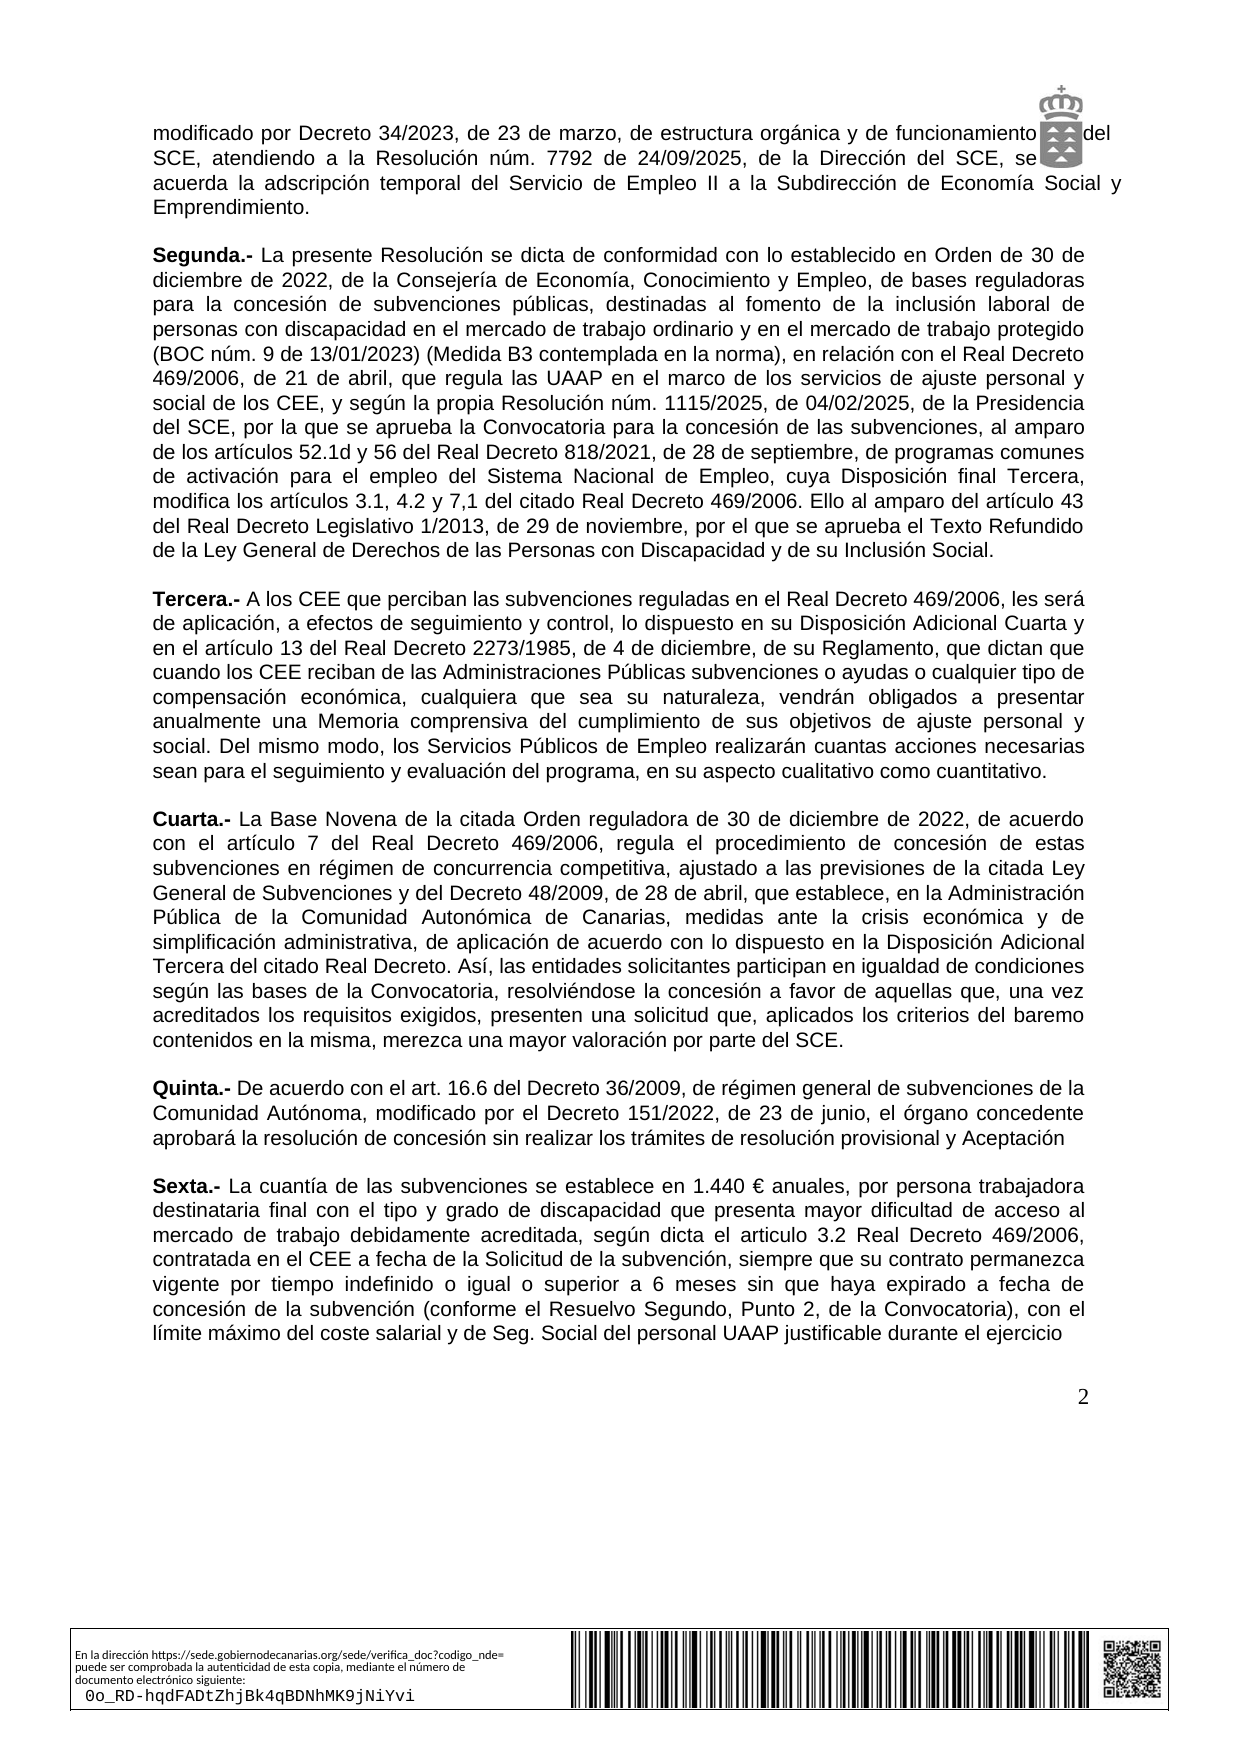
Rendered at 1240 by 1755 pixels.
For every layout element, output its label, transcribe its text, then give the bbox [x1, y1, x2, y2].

text Tercera.- A los CEE que perciban las subvenciones reguladas en el Real Decreto 469/2006, les será de aplicación, a efectos de seguimiento y control, lo dispuesto en su Disposición Adicional Cuarta y en el artículo 13 del Real Decreto 2273/1985, de 4 de diciembre, de su Reglamento, que dictan que cuando los CEE reciban de las Administraciones Públicas subvenciones o ayudas o cualquier tipo de compensación económica, cualquiera que sea su naturaleza, vendrán obligados a presentar anualmente una Memoria comprensiva del cumplimiento de sus objetivos de ajuste personal y social. Del mismo modo, los Servicios Públicos de Empleo realizarán cuantas acciones necesarias sean para el seguimiento y evaluación del programa, en su aspecto cualitativo como cuantitativo. [152, 586, 1086, 782]
text Segunda.- La presente Resolución se dicta de conformidad con lo establecido en Orden de 30 de diciembre de 2022, de la Consejería de Economía, Conocimiento y Empleo, de bases reguladoras para la concesión de subvenciones públicas, destinadas al fomento de la inclusión laboral de personas con discapacidad en el mercado de trabajo ordinario y en el mercado de trabajo protegido (BOC núm. 9 de 13/01/2023) (Medida B3 contemplada en la norma), en relación con el Real Decreto 469/2006, de 21 de abril, que regula las UAAP en el marco de los servicios de ajuste personal y social de los CEE, y según la propia Resolución núm. 1115/2025, de 04/02/2025, de la Presidencia del SCE, por la que se aprueba la Convocatoria para la concesión de las subvenciones, al amparo de los artículos 52.1d y 56 del Real Decreto 818/2021, de 28 de septiembre, de programas comunes de activación para el empleo del Sistema Nacional de Empleo, cuya Disposición final Tercera, modifica los artículos 3.1, 4.2 y 7,1 del citado Real Decreto 469/2006. Ello al amparo del artículo 43 del Real Decreto Legislativo 1/2013, de 29 de noviembre, por el que se aprueba el Texto Refundido de la Ley General de Derechos de las Personas con Discapacidad y de su Inclusión Social. [152, 243, 1086, 562]
text Sexta.- La cuantía de las subvenciones se establece en 1.440 € anuales, por persona trabajadora destinataria final con el tipo y grado de discapacidad que presenta mayor dificultad de acceso al mercado de trabajo debidamente acreditada, según dicta el articulo 3.2 Real Decreto 469/2006, contratada en el CEE a fecha de la Solicitud de la subvención, siempre que su contrato permanezca vigente por tiempo indefinido o igual o superior a 6 meses sin que haya expirado a fecha de concesión de la subvención (conforme el Resuelvo Segundo, Punto 2, de la Convocatoria), con el límite máximo del coste salarial y de Seg. Social del personal UAAP justificable durante el ejercicio [152, 1173, 1086, 1345]
text 2 [154, 1383, 1089, 1409]
text modificado por Decreto 34/2023, de 23 de marzo, de estructura orgánica y de funcionamiento del SCE, atendiendo a la Resolución núm. 7792 de 24/09/2025, de la Dirección del SCE, se acuerda la adscripción temporal del Servicio de Empleo II a la Subdirección de Economía Social y Emprendimiento. [153, 121, 1123, 219]
text Quinta.- De acuerdo con el art. 16.6 del Decreto 36/2009, de régimen general de subvenciones de la Comunidad Autónoma, modificado por el Decreto 151/2022, de 23 de junio, el órgano concedente aprobará la resolución de concesión sin realizar los trámites de resolución provisional y Aceptación [152, 1076, 1086, 1149]
text Cuarta.- La Base Novena de la citada Orden reguladora de 30 de diciembre de 2022, de acuerdo con el artículo 7 del Real Decreto 469/2006, regula el procedimiento de concesión de estas subvenciones en régimen de concurrencia competitiva, ajustado a las previsiones de la citada Ley General de Subvenciones y del Decreto 48/2009, de 28 de abril, que establece, en la Administración Pública de la Comunidad Autonómica de Canarias, medidas ante la crisis económica y de simplificación administrativa, de aplicación de acuerdo con lo dispuesto en la Disposición Adicional Tercera del citado Real Decreto. Así, las entidades solicitantes participan en igualdad de condiciones según las bases de la Convocatoria, resolviéndose la concesión a favor de aquellas que, una vez acreditados los requisitos exigidos, presenten una solicitud que, aplicados los criterios del baremo contenidos en la misma, merezca una mayor valoración por parte del SCE. [152, 807, 1086, 1052]
